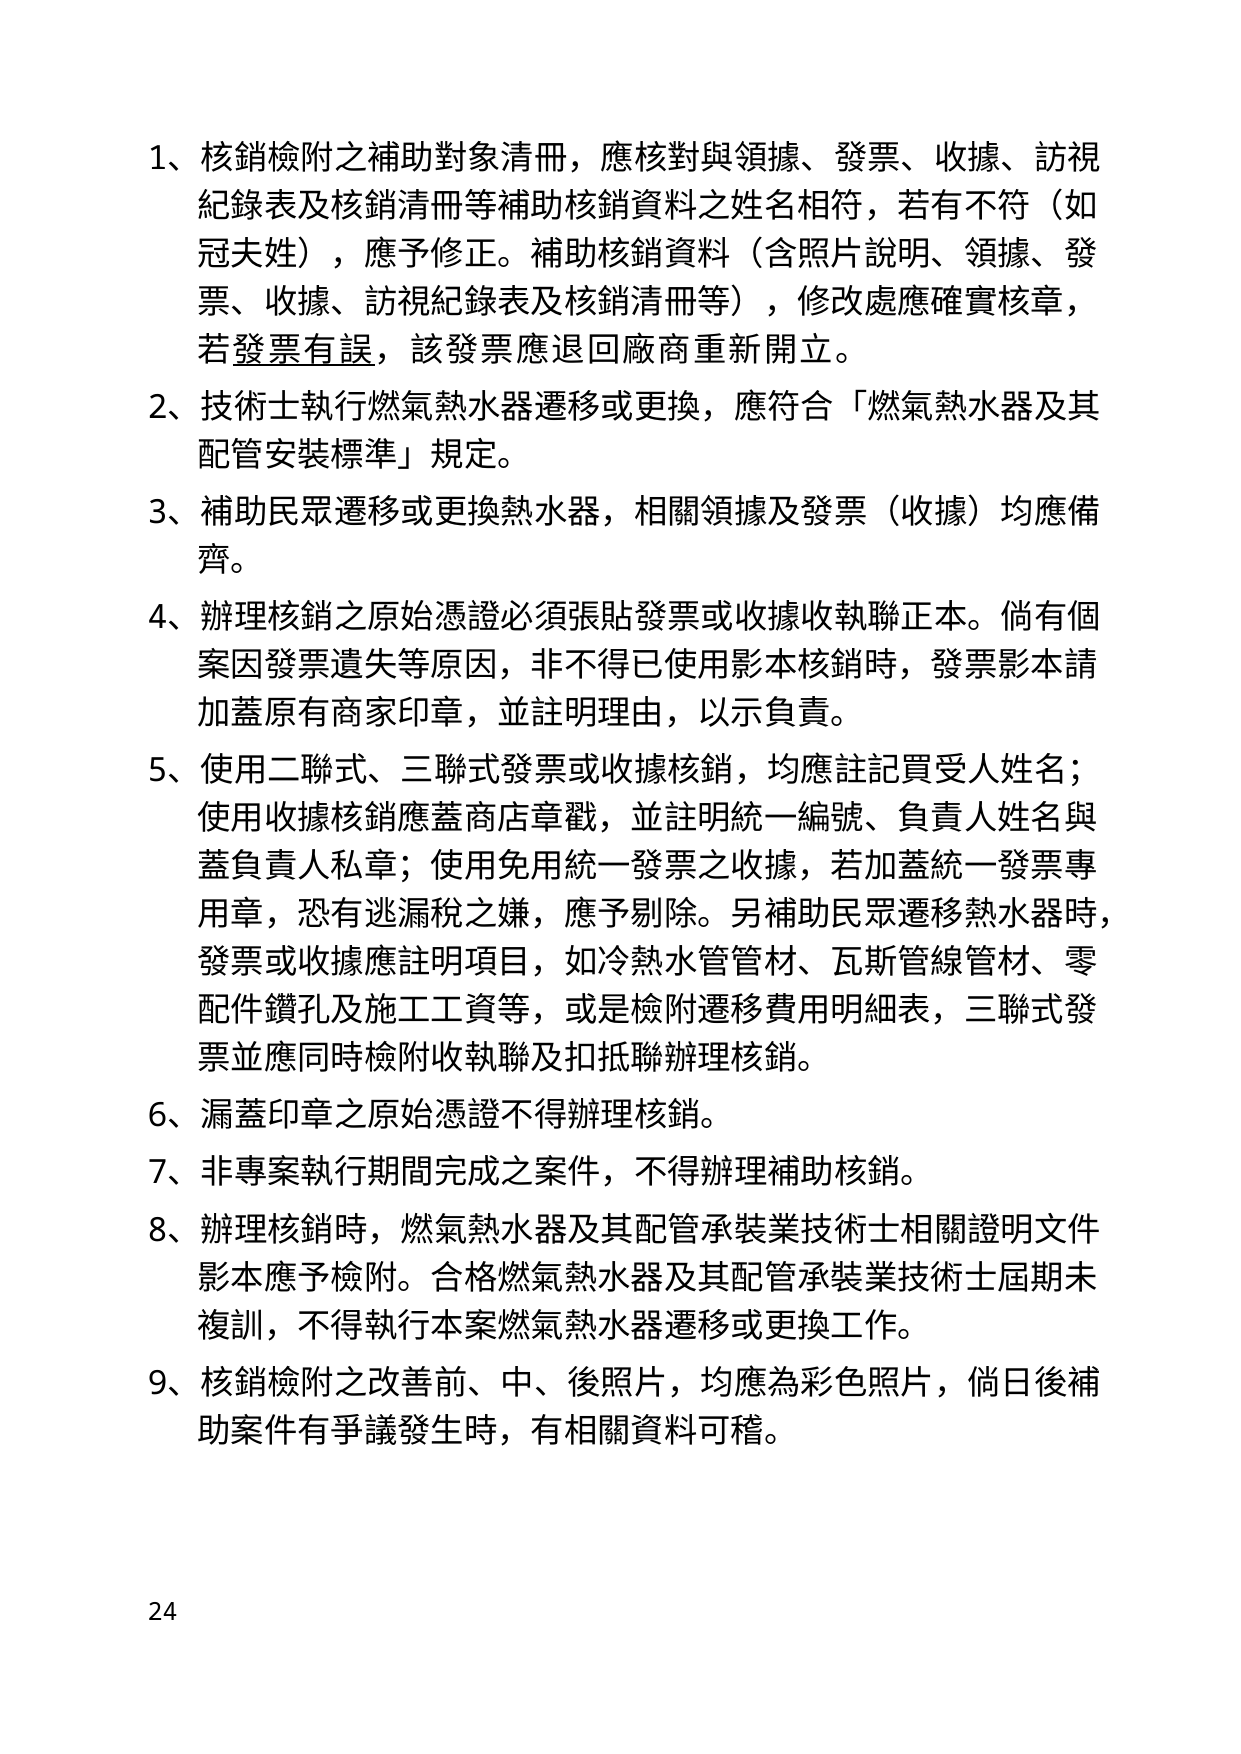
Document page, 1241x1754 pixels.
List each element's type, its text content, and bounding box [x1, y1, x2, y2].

text 9、核銷檢附之改善前、中、後照片，均應為彩色照片，倘日後補助案件有爭議發生時，有相關資料可稽。 [147, 1356, 1125, 1452]
text 3、補助民眾遷移或更換熱水器，相關領據及發票（收據）均應備齊。 [147, 485, 1125, 581]
text 4、辦理核銷之原始憑證必須張貼發票或收據收執聯正本。倘有個案因發票遺失等原因，非不得已使用影本核銷時，發票影本請加蓋原有商家印章，並註明理由，以示負責。 [147, 590, 1125, 734]
text 7、非專案執行期間完成之案件，不得辦理補助核銷。 [147, 1146, 1125, 1193]
text 8、辦理核銷時，燃氣熱水器及其配管承裝業技術士相關證明文件影本應予檢附。合格燃氣熱水器及其配管承裝業技術士屆期未複訓，不得執行本案燃氣熱水器遷移或更換工作。 [147, 1203, 1125, 1347]
text 6、漏蓋印章之原始憑證不得辦理核銷。 [147, 1088, 1125, 1136]
text 2、技術士執行燃氣熱水器遷移或更換，應符合「燃氣熱水器及其配管安裝標準」規定。 [147, 380, 1125, 476]
text 1、核銷檢附之補助對象清冊，應核對與領據、發票、收據、訪視紀錄表及核銷清冊等補助核銷資料之姓名相符，若有不符（如冠夫姓），應予修正。補助核銷資料（含照片說明、領據、發票、收據、訪視紀錄表及核銷清冊等），修改處應確實核章，若發票有誤，該發票應退回廠商重新開立。 [147, 131, 1125, 371]
text 5、使用二聯式、三聯式發票或收據核銷，均應註記買受人姓名；使用收據核銷應蓋商店章戳，並註明統一編號、負責人姓名與蓋負責人私章；使用免用統一發票之收據，若加蓋統一發票專用章，恐有逃漏稅之嫌，應予剔除。另補助民眾遷移熱水器時，發票或收據應註明項目，如冷熱水管管材、瓦斯管線管材、零配件鑽孔及施工工資等，或是檢附遷移費用明細表，三聯式發票並應同時檢附收執聯及扣抵聯辦理核銷。 [147, 743, 1125, 1079]
